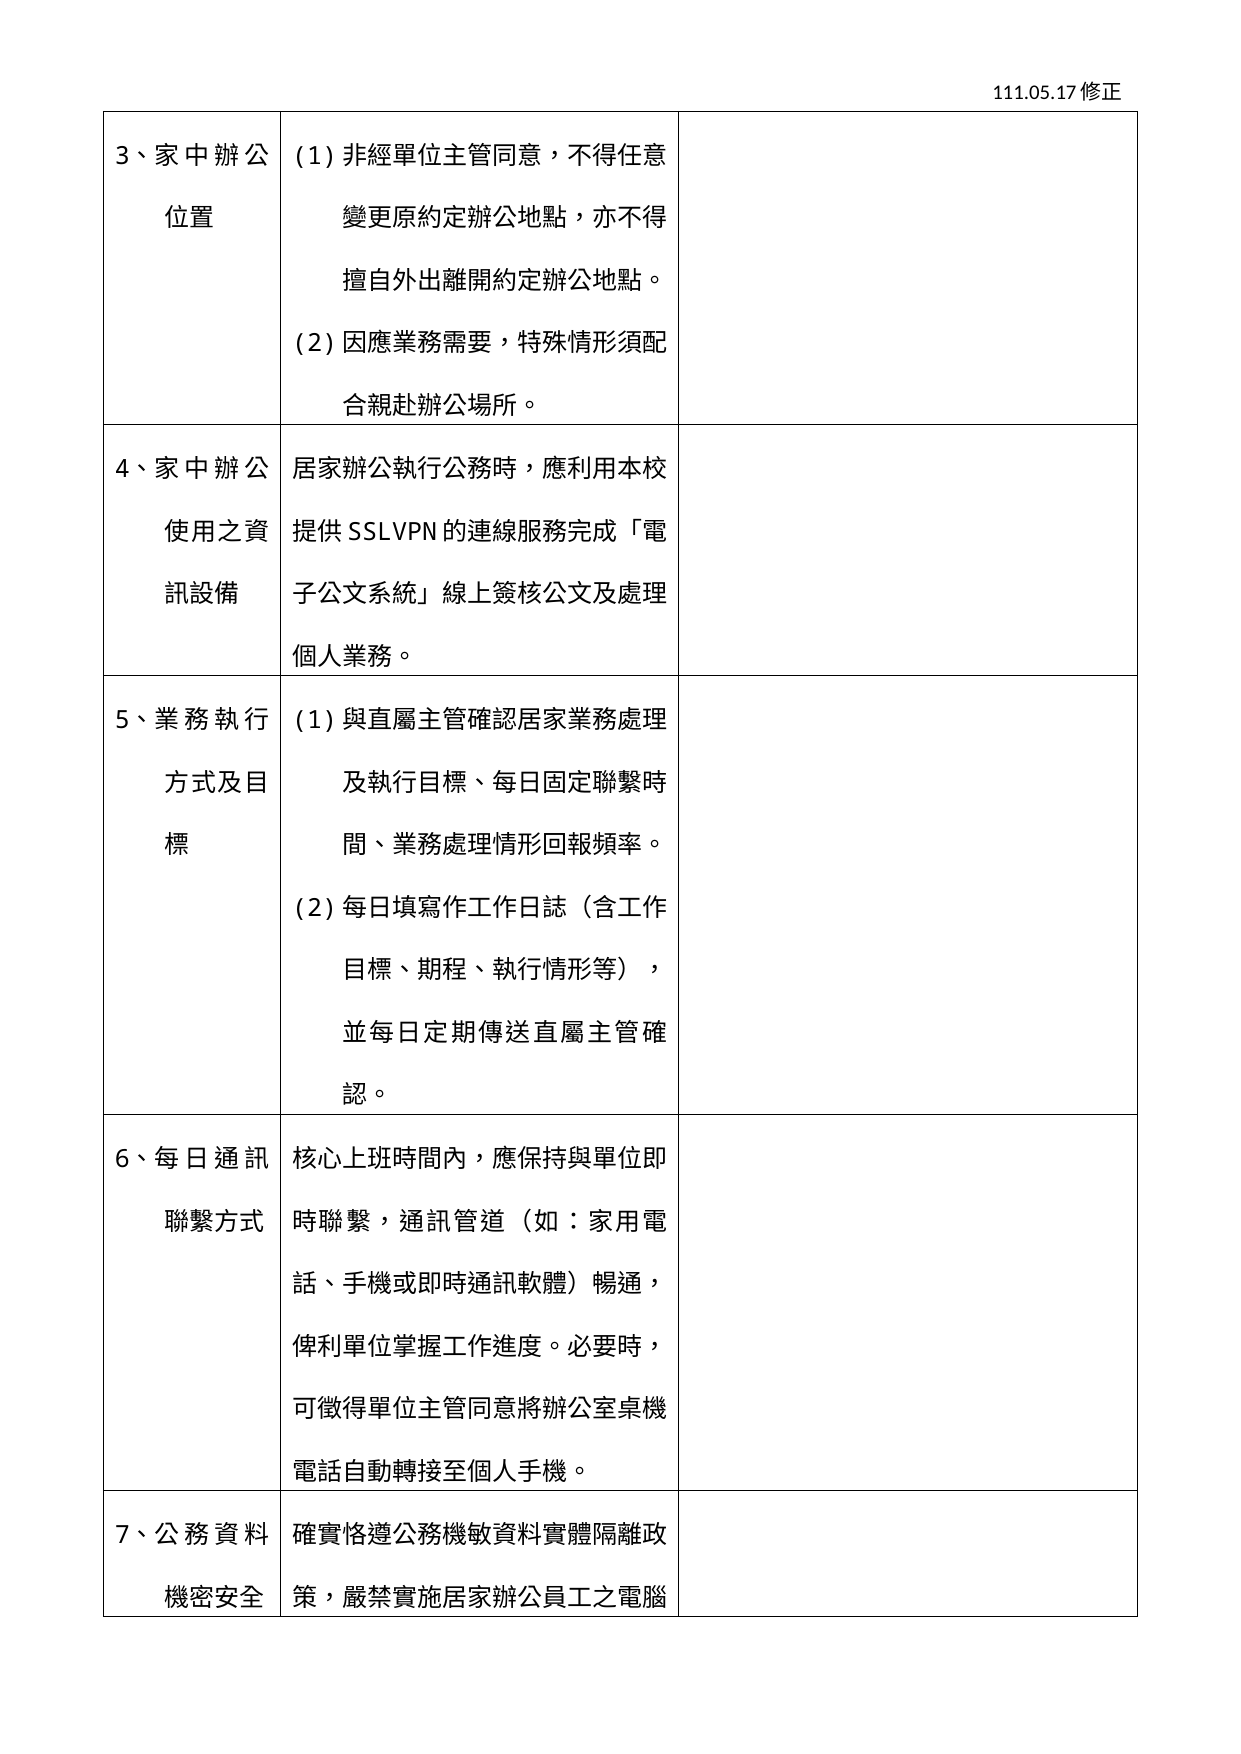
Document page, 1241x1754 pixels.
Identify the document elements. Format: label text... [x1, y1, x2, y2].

table_cell [679, 1115, 1137, 1490]
table_cell 業務執行方式及目標 [104, 676, 280, 1114]
table_cell 家中辦公使用之資訊設備 [104, 425, 280, 675]
table_cell 家中辦公位置 [104, 112, 280, 424]
table_cell [679, 1491, 1137, 1616]
table_cell 確實恪遵公務機敏資料實體隔離政策，嚴禁實施居家辦公員工之電腦 [281, 1491, 678, 1616]
table_cell 公務資料機密安全 [104, 1491, 280, 1616]
table_cell 核心上班時間內，應保持與單位即時聯繫，通訊管道（如：家用電話、手機或即時通訊軟體）暢通，俾利單位掌握工作進度。必要時，可徵得單位主管同意將辦公室桌機電話自動轉接至個人手機。 [281, 1115, 678, 1490]
table_cell 非經單位主管同意，不得任意變更原約定辦公地點，亦不得擅自外出離開約定辦公地點。 因應業務需要，特殊情形須配合親赴辦公場所。 [281, 112, 678, 424]
table_cell 居家辦公執行公務時，應利用本校提供SSLVPN的連線服務完成「電子公文系統」線上簽核公文及處理個人業務。 [281, 425, 678, 675]
table_cell 與直屬主管確認居家業務處理及執行目標、每日固定聯繫時間、業務處理情形回報頻率。 每日填寫作工作日誌（含工作目標、期程、執行情形等），並每日定期傳送直屬主管確認。 [281, 676, 678, 1114]
table_cell 每日通訊聯繫方式 [104, 1115, 280, 1490]
table_cell [679, 676, 1137, 1114]
table_cell [679, 425, 1137, 675]
table_cell [679, 112, 1137, 424]
